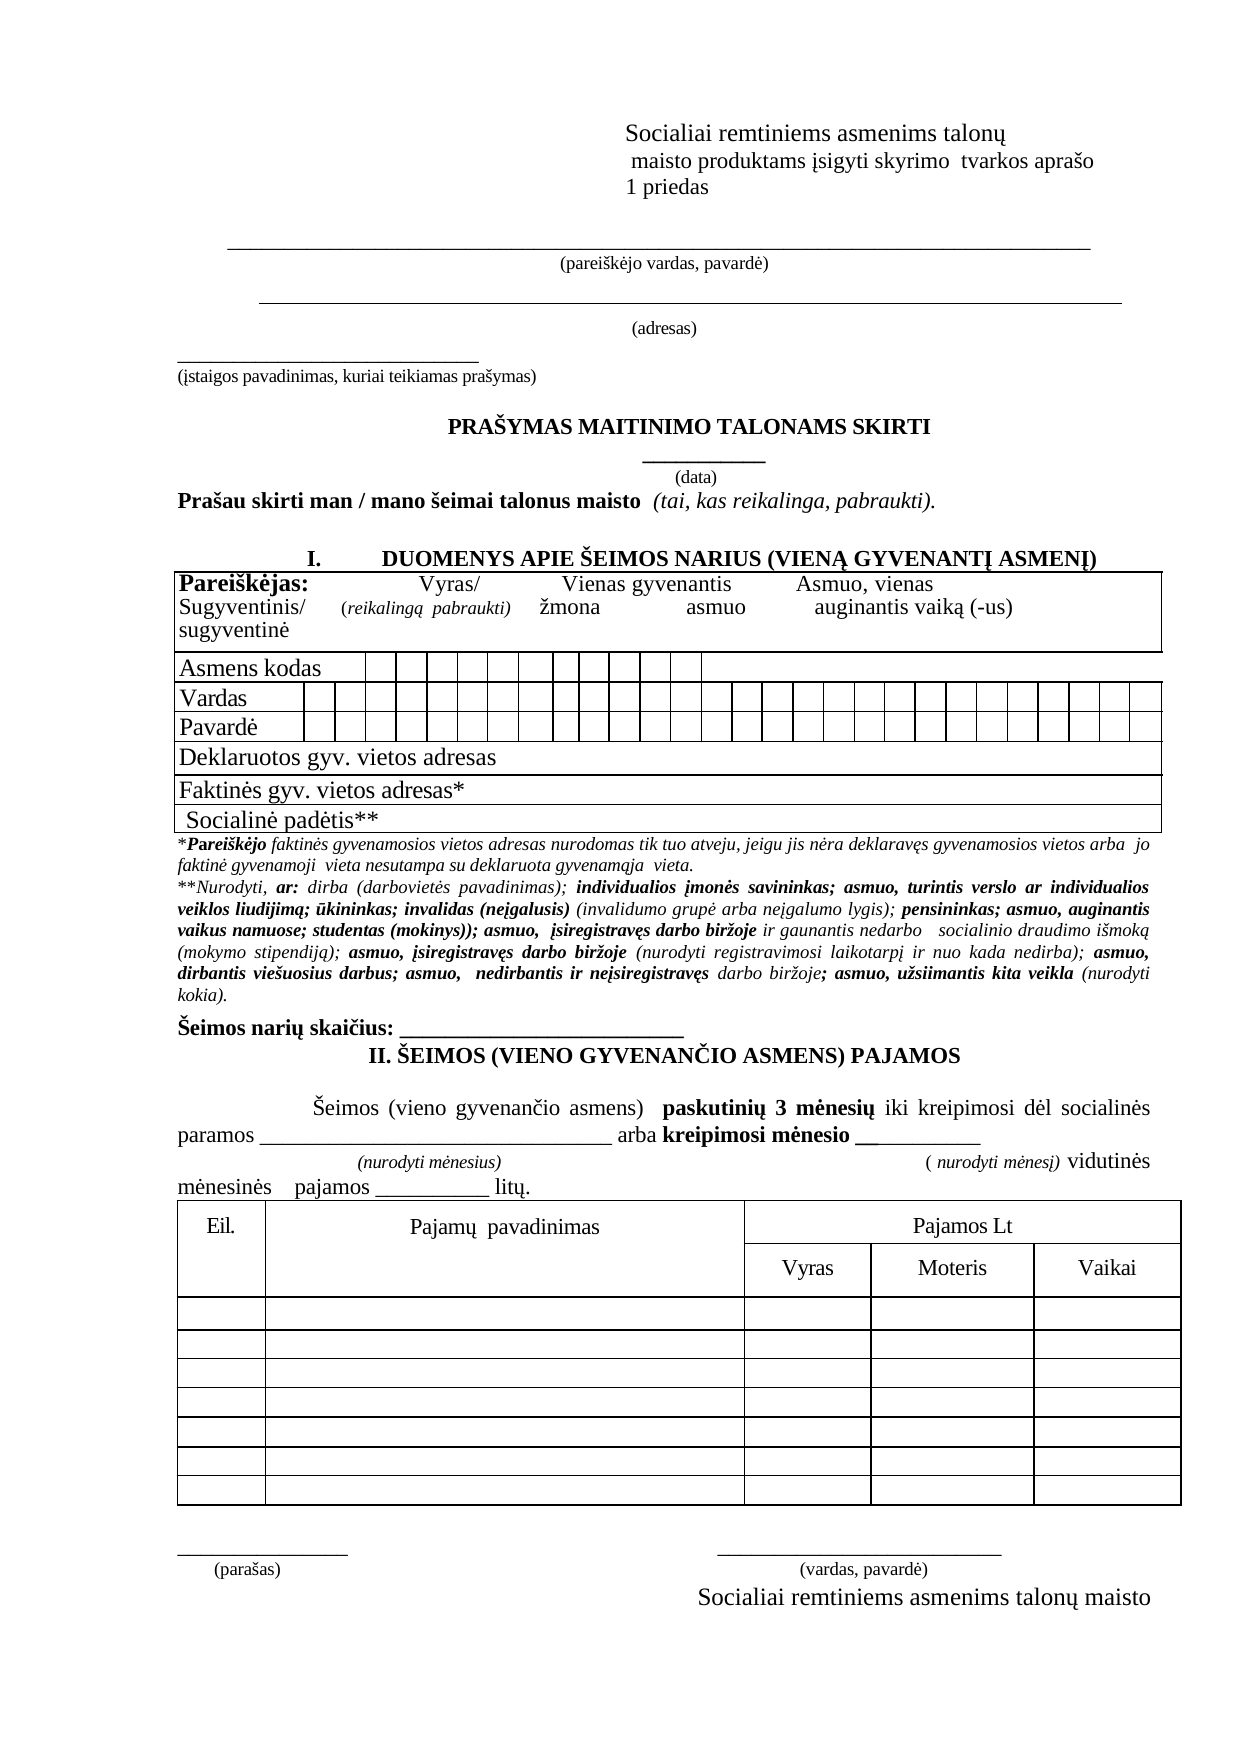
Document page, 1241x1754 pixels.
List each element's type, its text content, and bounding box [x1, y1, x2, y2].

table_cell [519, 683, 552, 711]
table_cell [366, 712, 395, 741]
text (adresas) [177, 317, 1152, 338]
table_cell [266, 1476, 744, 1504]
table_cell [1035, 1331, 1180, 1358]
table_cell [745, 1359, 870, 1387]
text 1 priedas [177, 173, 1152, 199]
table_cell [266, 1388, 744, 1416]
table_cell [745, 1298, 870, 1329]
text maisto produktams įsigyti skyrimo tvarkos aprašo [177, 147, 1152, 173]
table_cell Vardas [175, 683, 303, 711]
table_cell [397, 712, 426, 741]
table_cell [872, 1359, 1033, 1387]
table_cell [1100, 683, 1129, 711]
table_cell [178, 1418, 265, 1446]
table_cell [763, 683, 792, 711]
table_cell [266, 1448, 744, 1475]
table_cell [1035, 1388, 1180, 1416]
table_cell [1039, 683, 1068, 711]
text _______________ _________________________ [177, 1532, 1150, 1558]
table_cell [488, 653, 518, 681]
table_cell [916, 712, 945, 741]
table_cell [641, 712, 670, 741]
table_cell [397, 683, 426, 711]
table_cell [745, 1331, 870, 1358]
table_cell [266, 1298, 744, 1329]
table_cell [947, 683, 976, 711]
table_cell [458, 712, 487, 741]
table_cell [610, 653, 639, 681]
table_cell [885, 683, 914, 711]
table_cell [554, 712, 578, 741]
table_cell [305, 683, 334, 711]
text *Pareiškėjo faktinės gyvenamosios vietos adresas nurodomas tik tuo atveju, jeigu jis nėra deklaravęs gyvenamosios vietos arba jo faktinė gyvenamoji vieta nesutampa su deklaruota gyvenamąja vieta. [177, 833, 1152, 876]
table_cell [702, 712, 731, 741]
text ____________________________________________________________________________ [177, 226, 1152, 252]
table_cell [794, 683, 823, 711]
table_cell [428, 653, 457, 681]
table_cell [428, 683, 457, 711]
table_cell [266, 1359, 744, 1387]
table_cell [733, 712, 761, 741]
table_cell [178, 1331, 265, 1358]
text Socialiai remtiniems asmenims talonų [177, 118, 1152, 147]
table_cell [671, 653, 701, 681]
table_cell Pavardė [175, 712, 303, 741]
table_cell [580, 653, 608, 681]
table_cell [745, 1448, 870, 1475]
table_cell [733, 683, 761, 711]
table_cell [1035, 1476, 1180, 1504]
table_cell [947, 712, 976, 741]
table_header Pareiškėjas: Vyras/ Vienas gyvenantis Asmuo, vienas Sugyventinis/ (reikalingą pabraukti) žmona asmuo auginantis vaiką (-us) sugyventinė [175, 573, 1161, 651]
table_cell [178, 1298, 265, 1329]
table_header Pajamos Lt [745, 1201, 1180, 1242]
text II. ŠEIMOS (VIENO GYVENANČIO ASMENS) PAJAMOS [177, 1042, 1152, 1068]
table_cell [824, 712, 854, 741]
table_cell [745, 1476, 870, 1504]
table_cell [1100, 712, 1129, 741]
table_cell [824, 683, 854, 711]
table_cell [1035, 1298, 1180, 1329]
table_cell [178, 1243, 265, 1296]
table_cell Vaikai [1035, 1244, 1180, 1296]
table_cell [977, 712, 1007, 741]
table_cell [872, 1448, 1033, 1475]
table_cell [554, 683, 578, 711]
table_cell [178, 1448, 265, 1475]
table_cell [305, 712, 334, 741]
table_cell [336, 683, 365, 711]
table_cell [1130, 683, 1161, 711]
table_cell [641, 683, 670, 711]
table_cell [266, 1418, 744, 1446]
table_cell [872, 1331, 1033, 1358]
text (parašas) (vardas, pavardė) [177, 1558, 1150, 1580]
table_cell [872, 1418, 1033, 1446]
table_cell [745, 1388, 870, 1416]
table_cell [1070, 683, 1099, 711]
table_cell [1008, 683, 1037, 711]
table_cell [397, 653, 426, 681]
table_cell [1070, 712, 1099, 741]
table_cell [266, 1243, 744, 1296]
table_cell [610, 712, 639, 741]
table_cell [458, 653, 487, 681]
table_cell [366, 653, 395, 681]
text (įstaigos pavadinimas, kuriai teikiamas prašymas) [177, 365, 1152, 386]
table_cell [885, 712, 914, 741]
text **Nurodyti, ar: dirba (darbovietės pavadinimas); individualios įmonės savininkas; asmuo, turintis verslo ar individualios veiklos liudijimą; ūkininkas; invalidas (neįgalusis) (invalidumo grupė arba neįgalumo lygis); pensininkas; asmuo, auginantis vaikus namuose; studentas (mokinys)); asmuo, įsiregistravęs darbo biržoje ir gaunantis nedarbo socialinio draudimo išmoką (mokymo stipendiją); asmuo, įsiregistravęs darbo biržoje (nurodyti registravimosi laikotarpį ir nuo kada nedirba); asmuo, dirbantis viešuosius darbus; asmuo, nedirbantis ir neįsiregistravęs darbo biržoje; asmuo, užsiimantis kita veikla (nurodyti kokia). [177, 876, 1152, 1005]
table_cell [580, 712, 608, 741]
table_cell [855, 683, 884, 711]
table_cell [1008, 712, 1037, 741]
table_cell [488, 683, 518, 711]
table_cell [366, 683, 395, 711]
table_cell [1130, 712, 1161, 741]
text Socialiai remtiniems asmenims talonų maisto [610, 1582, 1152, 1611]
table_cell Vyras [745, 1244, 870, 1296]
table_cell [1035, 1448, 1180, 1475]
table_cell [671, 712, 701, 741]
table_cell [745, 1418, 870, 1446]
table_cell [519, 653, 552, 681]
text Šeimos (vieno gyvenančio asmens) paskutinių 3 mėnesių iki kreipimosi dėl socialinės paramos _______________________________ arba kreipimosi mėnesio ___________ (nurodyti mėnesius) (nurodyti mėnesį) vidutinės mėnesinės pajamos __________ litų. [177, 1094, 1150, 1200]
table_cell [855, 712, 884, 741]
table_cell [641, 653, 670, 681]
text ___________________________ [177, 338, 1152, 365]
table_cell [1039, 712, 1068, 741]
text ___________ [312, 439, 1152, 466]
text Šeimos narių skaičius: _________________________ [177, 1013, 1152, 1040]
table_cell [702, 683, 731, 711]
table_cell [702, 653, 1162, 681]
table_cell [458, 683, 487, 711]
table_cell [794, 712, 823, 741]
table_cell [1035, 1418, 1180, 1446]
text (data) [312, 466, 1152, 487]
table_header Eil. Nr. [178, 1201, 265, 1242]
table_cell [428, 712, 457, 741]
table_cell [610, 683, 639, 711]
table_cell Deklaruotos gyv. vietos adresas [175, 742, 1161, 774]
table_cell [519, 712, 552, 741]
text (pareiškėjo vardas, pavardė) [177, 252, 1152, 274]
table_cell [872, 1298, 1033, 1329]
table_cell [336, 712, 365, 741]
table_cell [178, 1359, 265, 1387]
table_cell [178, 1388, 265, 1416]
table_cell [178, 1476, 265, 1504]
table_cell [872, 1476, 1033, 1504]
text PRAŠYMAS MAITINIMO TALONAMS SKIRTI [312, 413, 1152, 439]
table_cell [266, 1331, 744, 1358]
table_cell [872, 1388, 1033, 1416]
list DUOMENYS APIE ŠEIMOS NARIUS (VIENĄ GYVENANTĮ ASMENĮ) [252, 545, 1152, 571]
table_cell Faktinės gyv. vietos adresas* [175, 776, 1161, 804]
table_cell [977, 683, 1007, 711]
table_cell [763, 712, 792, 741]
table_cell [488, 712, 518, 741]
table_cell [671, 683, 701, 711]
table_cell [1035, 1359, 1180, 1387]
table_cell Moteris [872, 1244, 1033, 1296]
table_cell [916, 683, 945, 711]
text Prašau skirti man / mano šeimai talonus maisto (tai, kas reikalinga, pabraukti). [177, 487, 1152, 513]
table_cell Asmens kodas [175, 653, 365, 681]
table_cell [580, 683, 608, 711]
table_cell [554, 653, 578, 681]
table_header Pajamų pavadinimas [266, 1201, 744, 1242]
